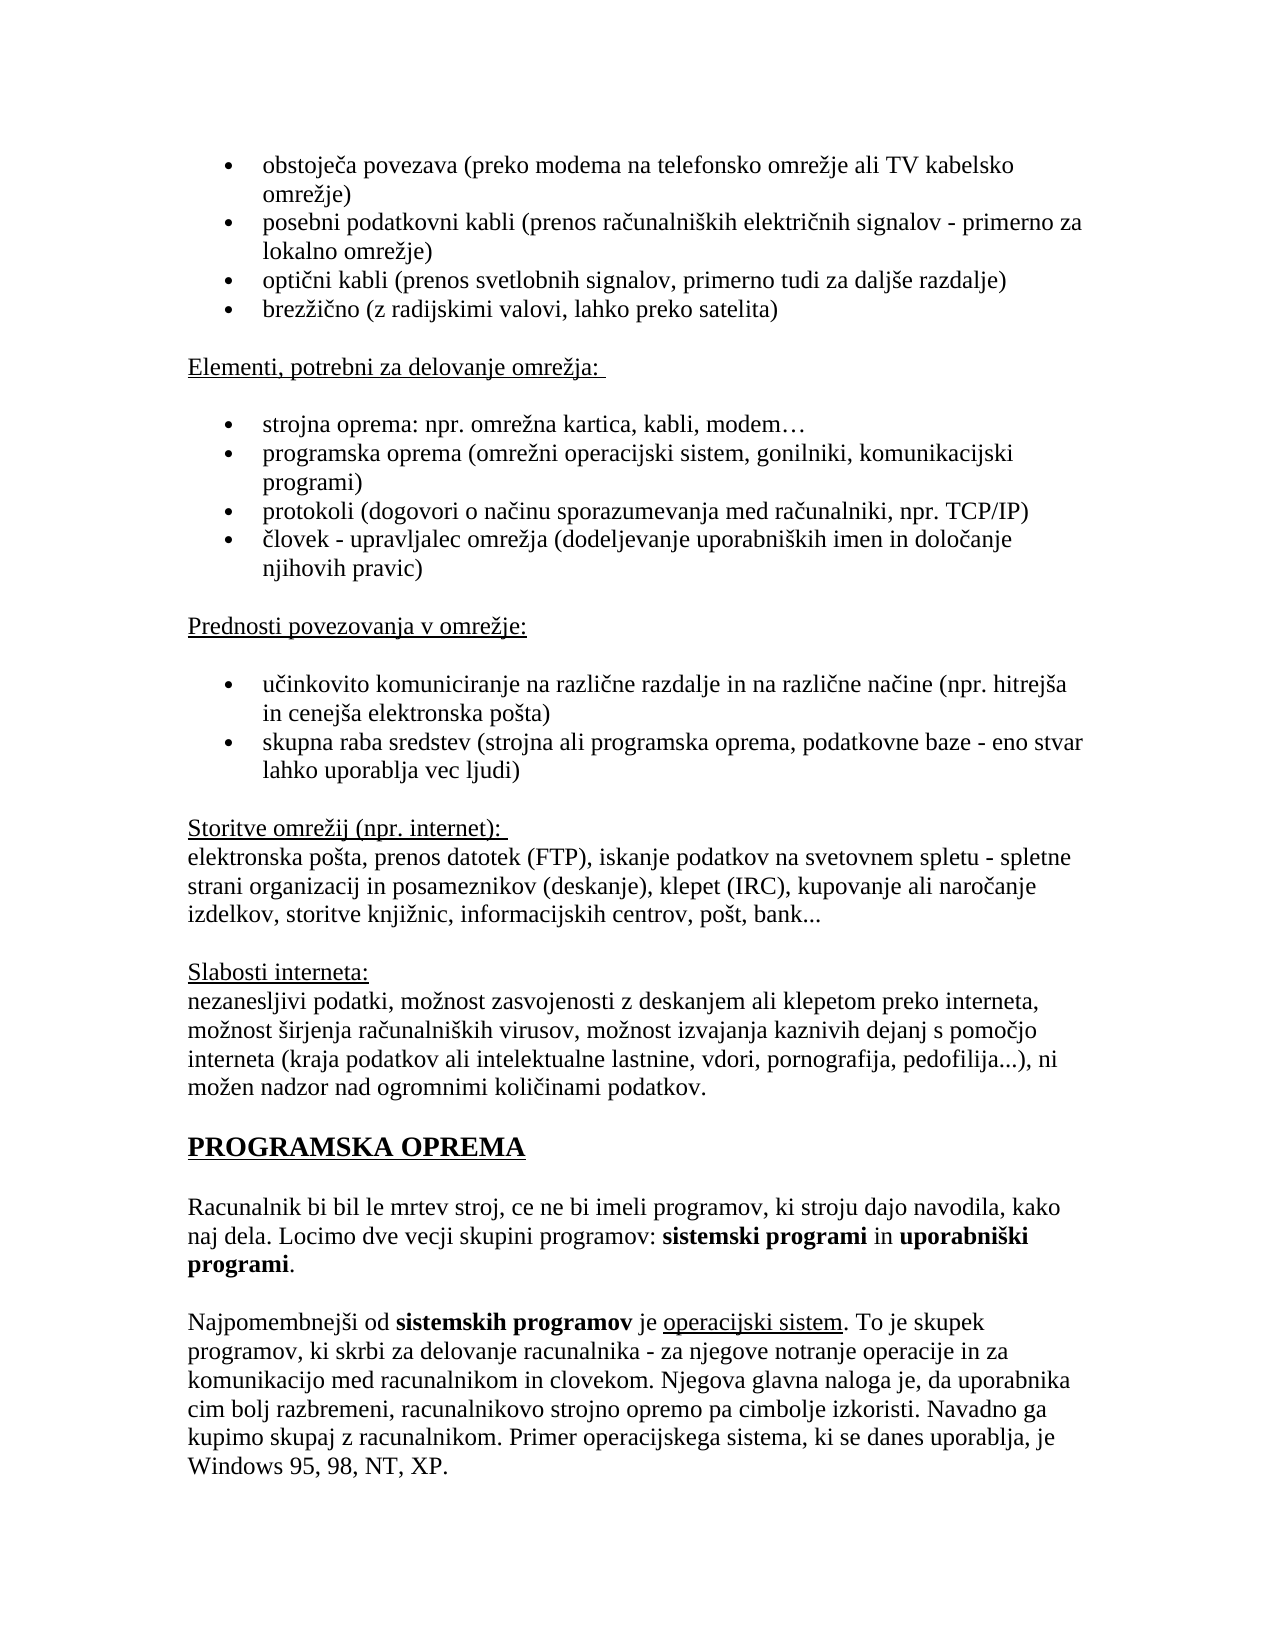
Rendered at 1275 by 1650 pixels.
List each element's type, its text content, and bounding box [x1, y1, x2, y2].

list skupna raba sredstev (strojna ali programska oprema, podatkovne baze - eno stvar lahko uporablja vec ljudi) [225, 727, 1087, 784]
list posebni podatkovni kabli (prenos računalniških električnih signalov - primerno za lokalno omrežje) [225, 207, 1087, 265]
text Najpomembnejši od sistemskih programov je operacijski sistem. To je skupek programov, ki skrbi za delovanje racunalnika - za njegove notranje operacije in za komunikacijo med racunalnikom in clovekom. Njegova glavna naloga je, da uporabnika cim bolj razbremeni, racunalnikovo strojno opremo pa cimbolje izkoristi. Navadno ga kupimo skupaj z racunalnikom. Primer operacijskega sistema, ki se danes uporablja, je Windows 95, 98, NT, XP. [187, 1307, 1087, 1480]
list programska oprema (omrežni operacijski sistem, gonilniki, komunikacijski programi) [225, 438, 1087, 496]
list strojna oprema: npr. omrežna kartica, kabli, modem… [225, 409, 1087, 438]
text Racunalnik bi bil le mrtev stroj, ce ne bi imeli programov, ki stroju dajo navodila, kako naj dela. Locimo dve vecji skupini programov: sistemski programi in uporabniški programi. [187, 1192, 1087, 1278]
list brezžično (z radijskimi valovi, lahko preko satelita) [225, 294, 1087, 322]
list protokoli (dogovori o načinu sporazumevanja med računalniki, npr. TCP/IP) [225, 496, 1087, 524]
list učinkovito komuniciranje na različne razdalje in na različne načine (npr. hitrejša in cenejša elektronska pošta) [225, 669, 1087, 727]
text Slabosti interneta: nezanesljivi podatki, možnost zasvojenosti z deskanjem ali klepetom preko interneta, možnost širjenja računalniških virusov, možnost izvajanja kaznivih dejanj s pomočjo interneta (kraja podatkov ali intelektualne lastnine, vdori, pornografija, pedofilija...), ni možen nadzor nad ogromnimi količinami podatkov. [187, 957, 1087, 1101]
list obstoječa povezava (preko modema na telefonsko omrežje ali TV kabelsko omrežje) [225, 150, 1087, 207]
text Prednosti povezovanja v omrežje: [187, 611, 1087, 640]
list človek - upravljalec omrežja (dodeljevanje uporabniških imen in določanje njihovih pravic) [225, 524, 1087, 582]
text Elementi, potrebni za delovanje omrežja: [187, 352, 1087, 380]
text Storitve omrežij (npr. internet): elektronska pošta, prenos datotek (FTP), iskanje podatkov na svetovnem spletu - spletne strani organizacij in posameznikov (deskanje), klepet (IRC), kupovanje ali naročanje izdelkov, storitve knjižnic, informacijskih centrov, pošt, bank... [187, 813, 1087, 928]
text PROGRAMSKA OPREMA [187, 1130, 1087, 1163]
list optični kabli (prenos svetlobnih signalov, primerno tudi za daljše razdalje) [225, 265, 1087, 294]
